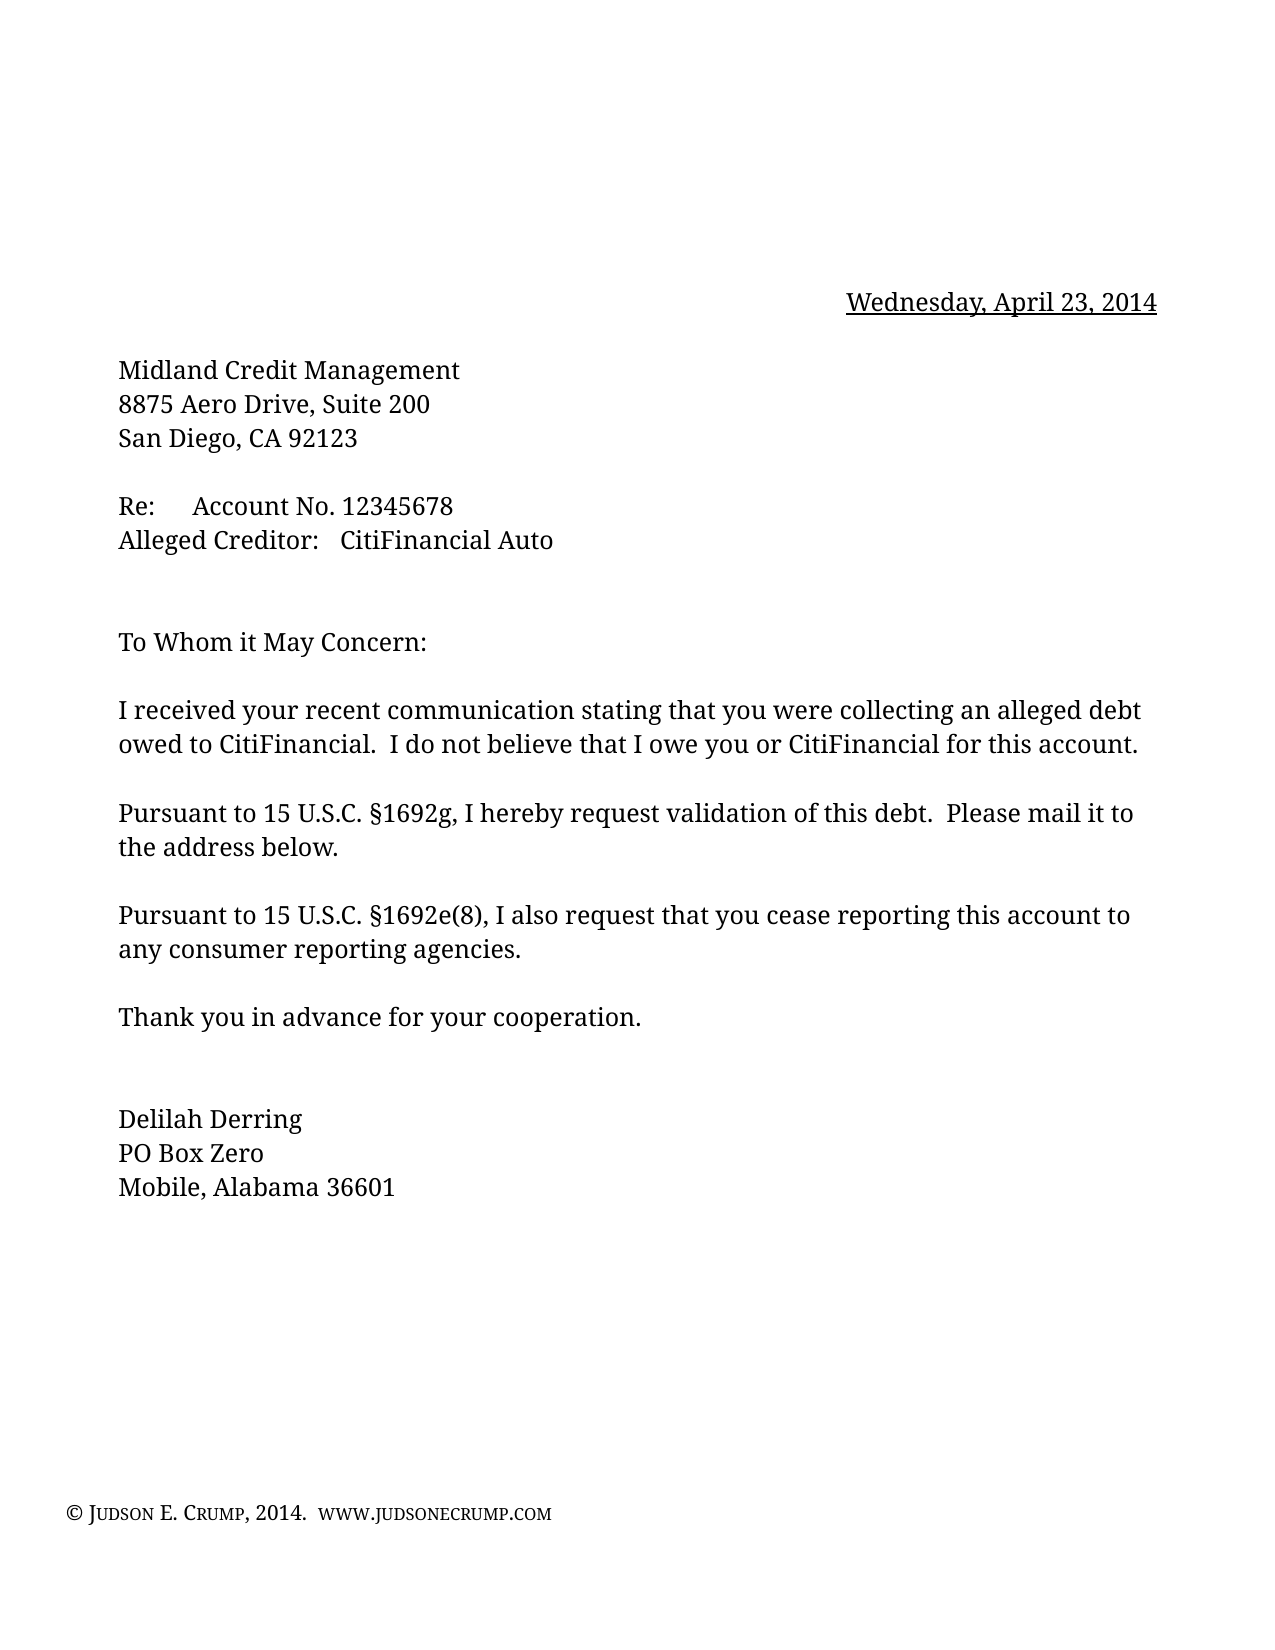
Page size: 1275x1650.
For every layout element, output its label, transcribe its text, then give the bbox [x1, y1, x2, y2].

text Wednesday, April 23, 2014 [118, 284, 1157, 318]
text I received your recent communication stating that you were collecting an alleged debt owed to CitiFinancial. I do not believe that I owe you or CitiFinancial for this account. [118, 693, 1157, 761]
text Pursuant to 15 U.S.C. §1692g, I hereby request validation of this debt. Please mail it to the address below. [118, 795, 1157, 863]
text To Whom it May Concern: [118, 625, 1157, 659]
text Delilah Derring [118, 1102, 1157, 1136]
text Alleged Creditor: CitiFinancial Auto [118, 523, 1157, 557]
text Midland Credit Management [118, 352, 1157, 386]
text Mobile, Alabama 36601 [118, 1170, 1157, 1204]
text 8875 Aero Drive, Suite 200 San Diego, CA 92123 [118, 386, 1157, 454]
text Pursuant to 15 U.S.C. §1692e(8), I also request that you cease reporting this account to any consumer reporting agencies. [118, 863, 1157, 966]
text Re: Account No. 12345678 [118, 489, 1157, 523]
text PO Box Zero [118, 1136, 1157, 1170]
text Thank you in advance for your cooperation. [118, 966, 1157, 1034]
